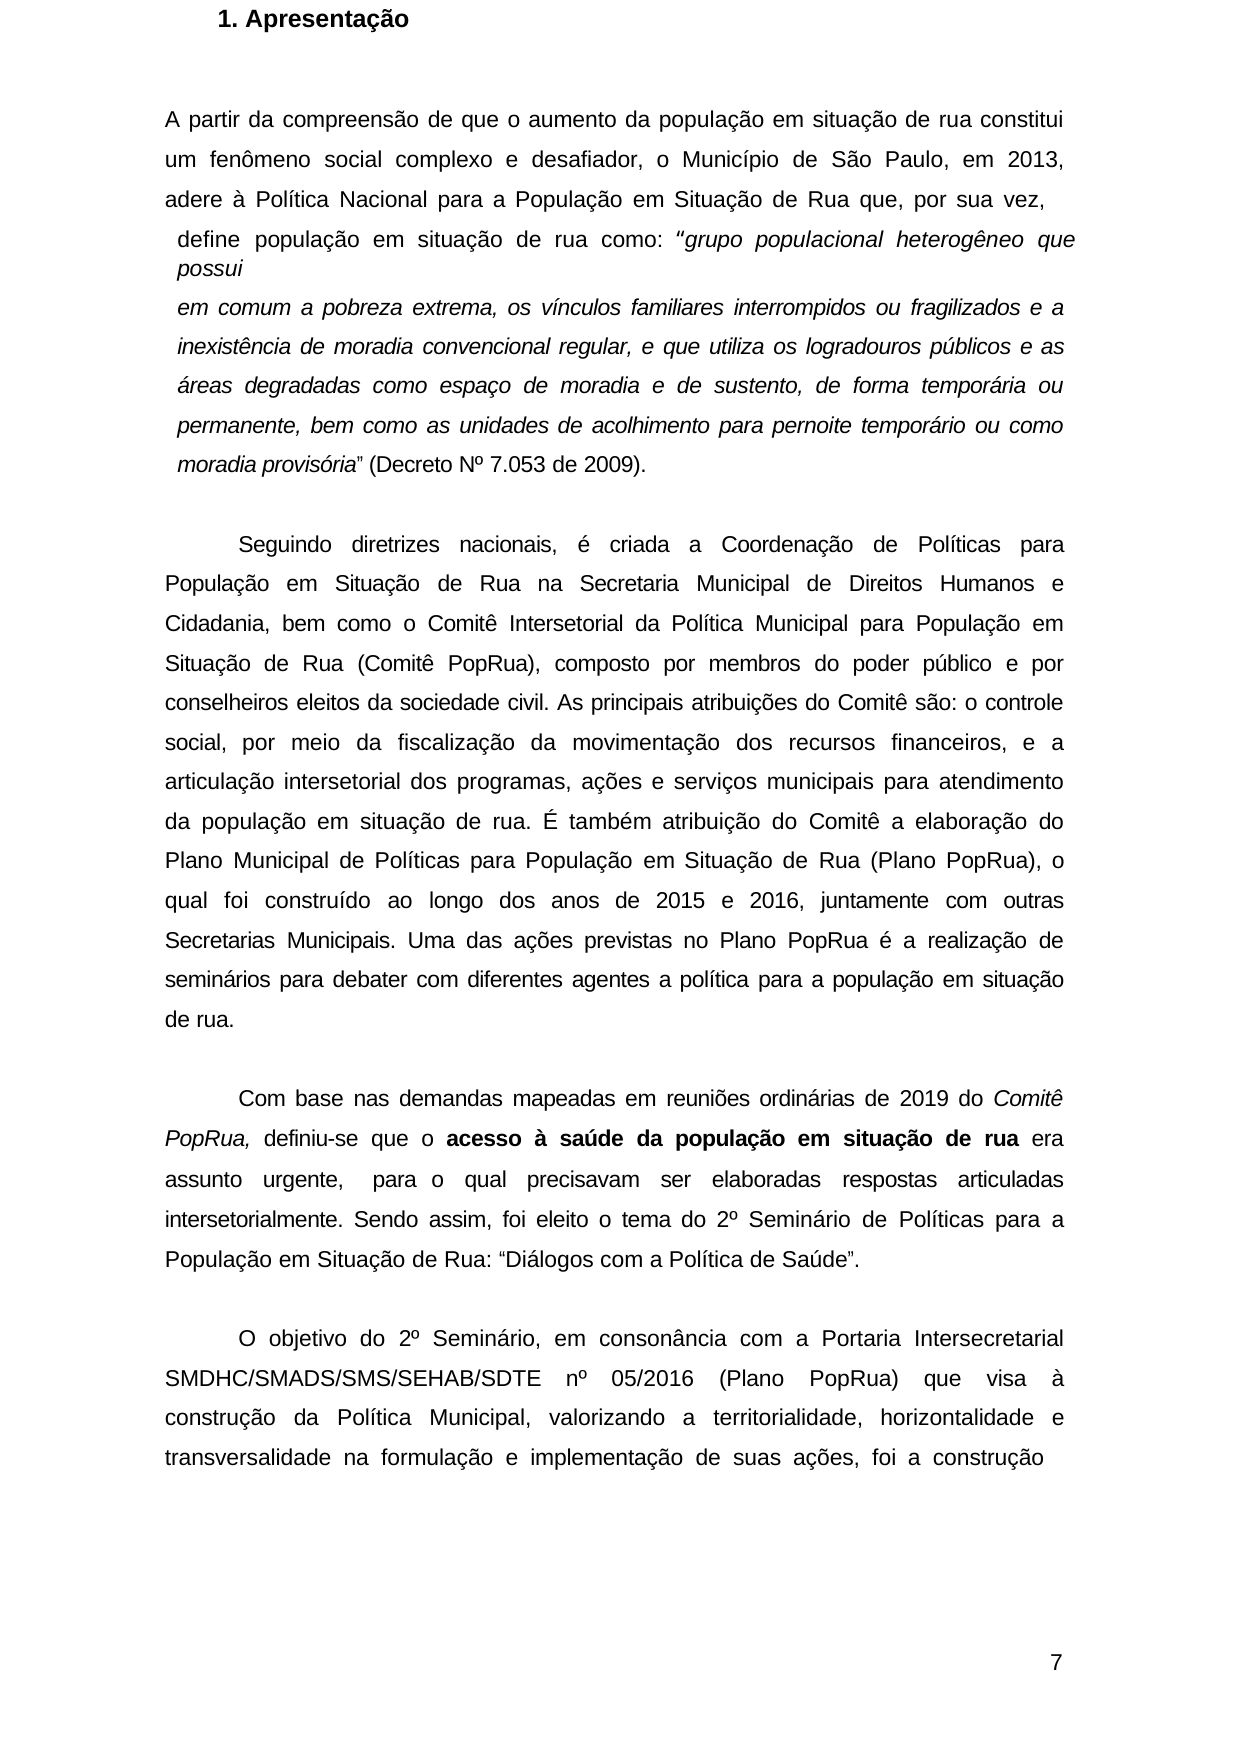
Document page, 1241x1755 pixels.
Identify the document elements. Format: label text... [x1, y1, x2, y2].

text O objetivo do 2º Seminário, em consonância com a Portaria Intersecretarial SMDHC/SMADS/SMS/SEHAB/SDTE nº 05/2016 (Plano PopRua) que visa à construção da Política Municipal, valorizando a territorialidade, horizontalidade e transversalidade na formulação e implementação de suas ações, foi a construção [164, 1325, 1064, 1470]
text Seguindo diretrizes nacionais, é criada a Coordenação de Políticas para População em Situação de Rua na Secretaria Municipal de Direitos Humanos e Cidadania, bem como o Comitê Intersetorial da Política Municipal para População em Situação de Rua (Comitê PopRua), composto por membros do poder público e por conselheiros eleitos da sociedade civil. As principais atribuições do Comitê são: o controle social, por meio da fiscalização da movimentação dos recursos financeiros, e a articulação intersetorial dos programas, ações e serviços municipais para atendimento da população em situação de rua. É também atribuição do Comitê a elaboração do Plano Municipal de Políticas para População em Situação de Rua (Plano PopRua), o qual foi construído ao longo dos anos de 2015 e 2016, juntamente com outras Secretarias Municipais. Uma das ações previstas no Plano PopRua é a realização de seminários para debater com diferentes agentes a política para a população em situação de rua. [164, 531, 1065, 1032]
text define população em situação de rua como: “grupo populacional heterogêneo que possui [177, 225, 1076, 282]
text A partir da compreensão de que o aumento da população em situação de rua constitui um fenômeno social complexo e desafiador, o Município de São Paulo, em 2013, adere à Política Nacional para a População em Situação de Rua que, por sua vez, [164, 106, 1064, 212]
text Com base nas demandas mapeadas em reuniões ordinárias de 2019 do Comitê PopRua, definiu-se que o acesso à saúde da população em situação de rua era assunto urgente, para o qual precisavam ser elaboradas respostas articuladas intersetorialmente. Sendo assim, foi eleito o tema do 2º Seminário de Políticas para a População em Situação de Rua: “Diálogos com a Política de Saúde”. [164, 1085, 1064, 1272]
list Apresentação [217, 4, 1076, 33]
text em comum a pobreza extrema, os vínculos familiares interrompidos ou fragilizados e a inexistência de moradia convencional regular, e que utiliza os logradouros públicos e as áreas degradadas como espaço de moradia e de sustento, de forma temporária ou permanente, bem como as unidades de acolhimento para pernoite temporário ou como moradia provisória” (Decreto Nº 7.053 de 2009). [177, 293, 1065, 478]
